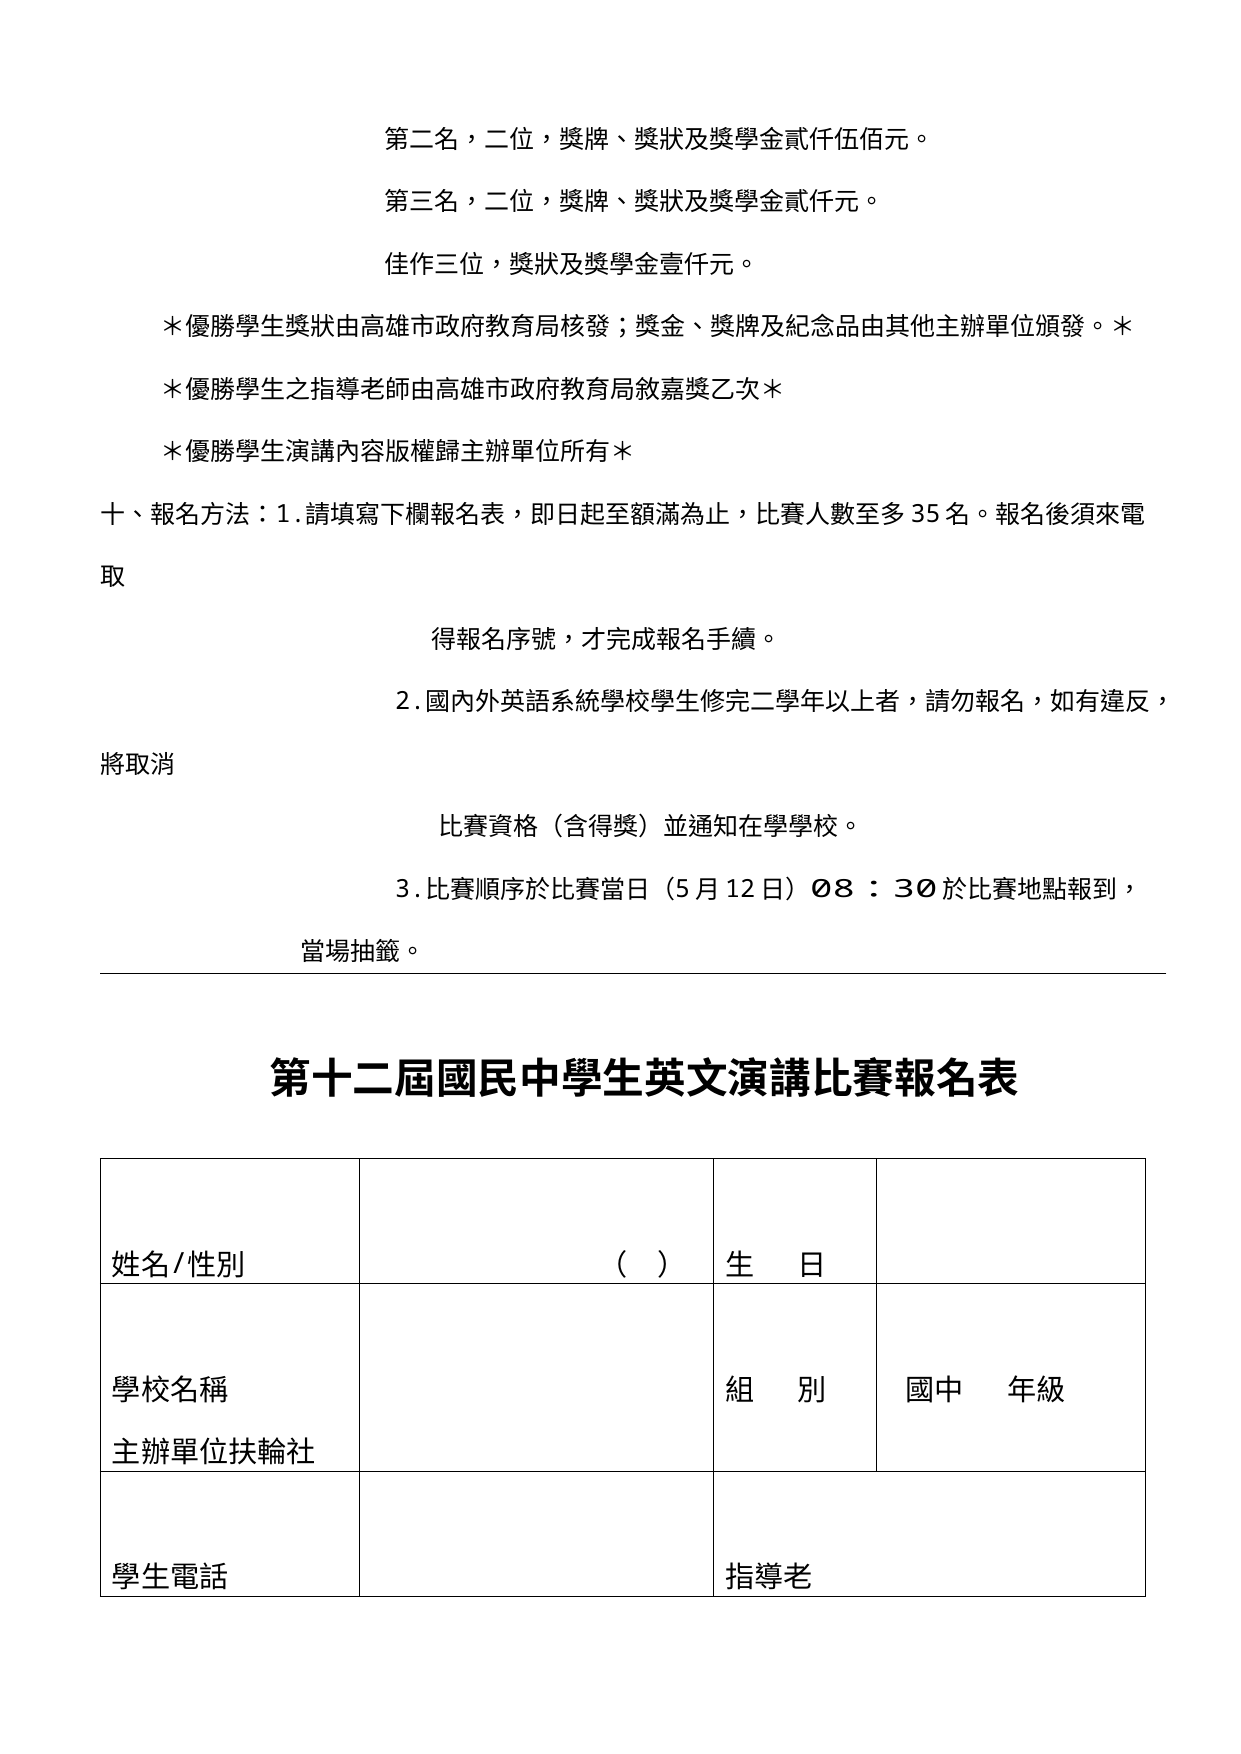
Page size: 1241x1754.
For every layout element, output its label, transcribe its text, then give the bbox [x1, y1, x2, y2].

table_header 生 日 [714, 1159, 876, 1283]
text 2.國內外英語系統學校學生修完二學年以上者，請勿報名，如有違反，將取消 [100, 658, 1166, 783]
text 比賽資格（含得獎）並通知在學學校。 [100, 783, 1166, 846]
table_cell 學生電話 [101, 1472, 359, 1596]
text 第十二屆國民中學生英文演講比賽報名表 [100, 1033, 1166, 1096]
text 十、報名方法：1.請填寫下欄報名表，即日起至額滿為止，比賽人數至多35名。報名後須來電取 [100, 471, 1166, 596]
table_cell 指導老 [714, 1472, 876, 1596]
text 3.比賽順序於比賽當日（5月12日）08：30於比賽地點報到，當場抽籤。 [100, 846, 1166, 973]
table_header [877, 1159, 1145, 1283]
text 第二名，二位，獎牌、獎狀及獎學金貳仟伍佰元。 [100, 96, 1166, 158]
text ＊優勝學生獎狀由高雄市政府教育局核發；獎金、獎牌及紀念品由其他主辦單位頒發。＊ [100, 283, 1166, 346]
table_cell 學校名稱 主辦單位扶輪社 [101, 1284, 359, 1471]
text 第三名，二位，獎牌、獎狀及獎學金貳仟元。 [100, 158, 1166, 221]
table_cell [360, 1472, 713, 1596]
table_header （ ） [360, 1159, 713, 1283]
table_header 姓名/性別 [101, 1159, 359, 1283]
text ＊優勝學生演講內容版權歸主辦單位所有＊ [100, 408, 1166, 471]
table_cell 組 別 [714, 1284, 876, 1471]
text 佳作三位，獎狀及獎學金壹仟元。 [100, 221, 1166, 283]
text ＊優勝學生之指導老師由高雄市政府教育局敘嘉獎乙次＊ [100, 346, 1166, 408]
table_cell 國中 年級 [877, 1284, 1145, 1471]
table_cell [360, 1284, 713, 1471]
table_cell [876, 1472, 1145, 1596]
text 得報名序號，才完成報名手續。 [100, 596, 1166, 658]
